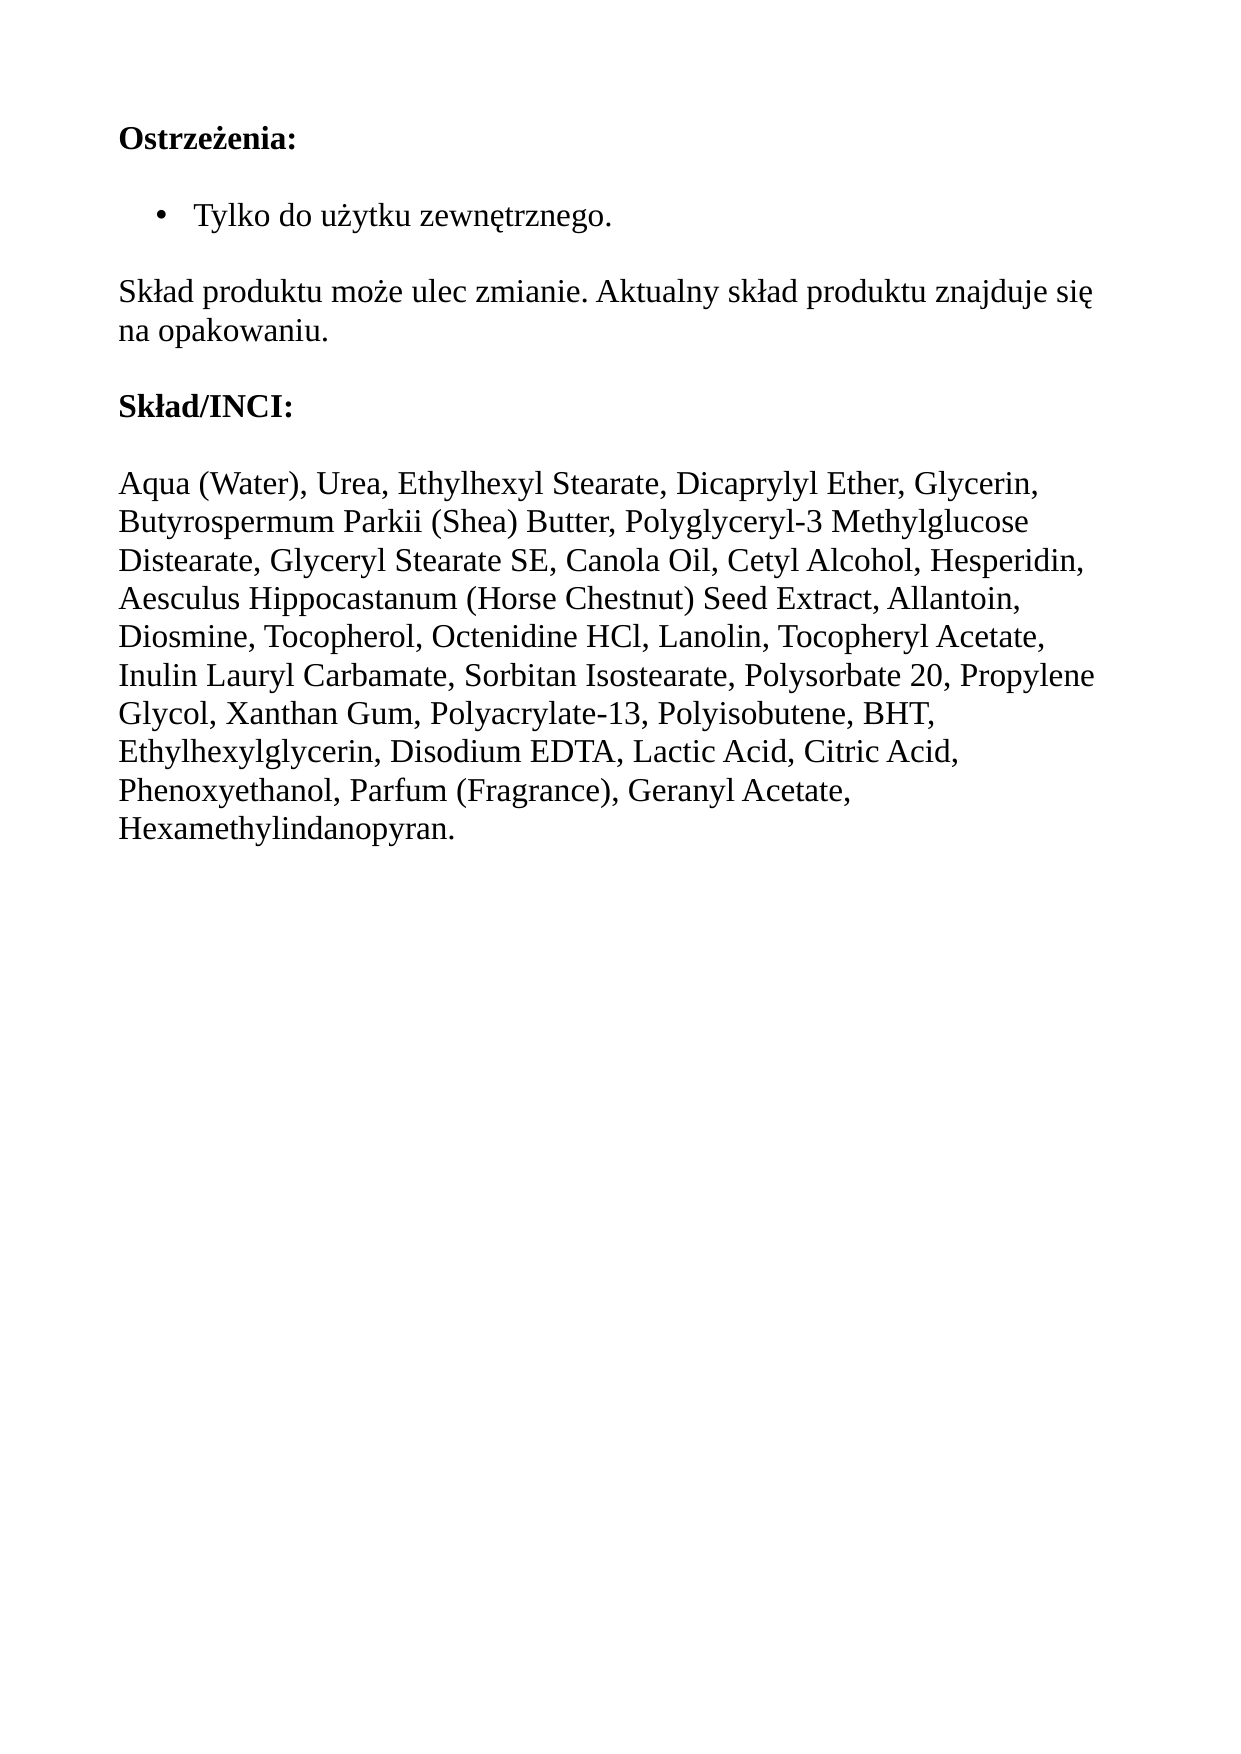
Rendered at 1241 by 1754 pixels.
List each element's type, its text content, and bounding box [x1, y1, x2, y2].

list Tylko do użytku zewnętrznego. [156, 195, 1122, 233]
text Skład/INCI: [118, 386, 1122, 425]
text Ostrzeżenia: [118, 118, 1122, 156]
text Aqua (Water), Urea, Ethylhexyl Stearate, Dicaprylyl Ether, Glycerin, Butyrospermum Parkii (Shea) Butter, Polyglyceryl-3 Methylglucose Distearate, Glyceryl Stearate SE, Canola Oil, Cetyl Alcohol, Hesperidin, Aesculus Hippocastanum (Horse Chestnut) Seed Extract, Allantoin, Diosmine, Tocopherol, Octenidine HCl, Lanolin, Tocopheryl Acetate, Inulin Lauryl Carbamate, Sorbitan Isostearate, Polysorbate 20, Propylene Glycol, Xanthan Gum, Polyacrylate-13, Polyisobutene, BHT, Ethylhexylglycerin, Disodium EDTA, Lactic Acid, Citric Acid, Phenoxyethanol, Parfum (Fragrance), Geranyl Acetate, Hexamethylindanopyran. [118, 463, 1122, 846]
text Skład produktu może ulec zmianie. Aktualny skład produktu znajduje się na opakowaniu. [118, 271, 1122, 348]
